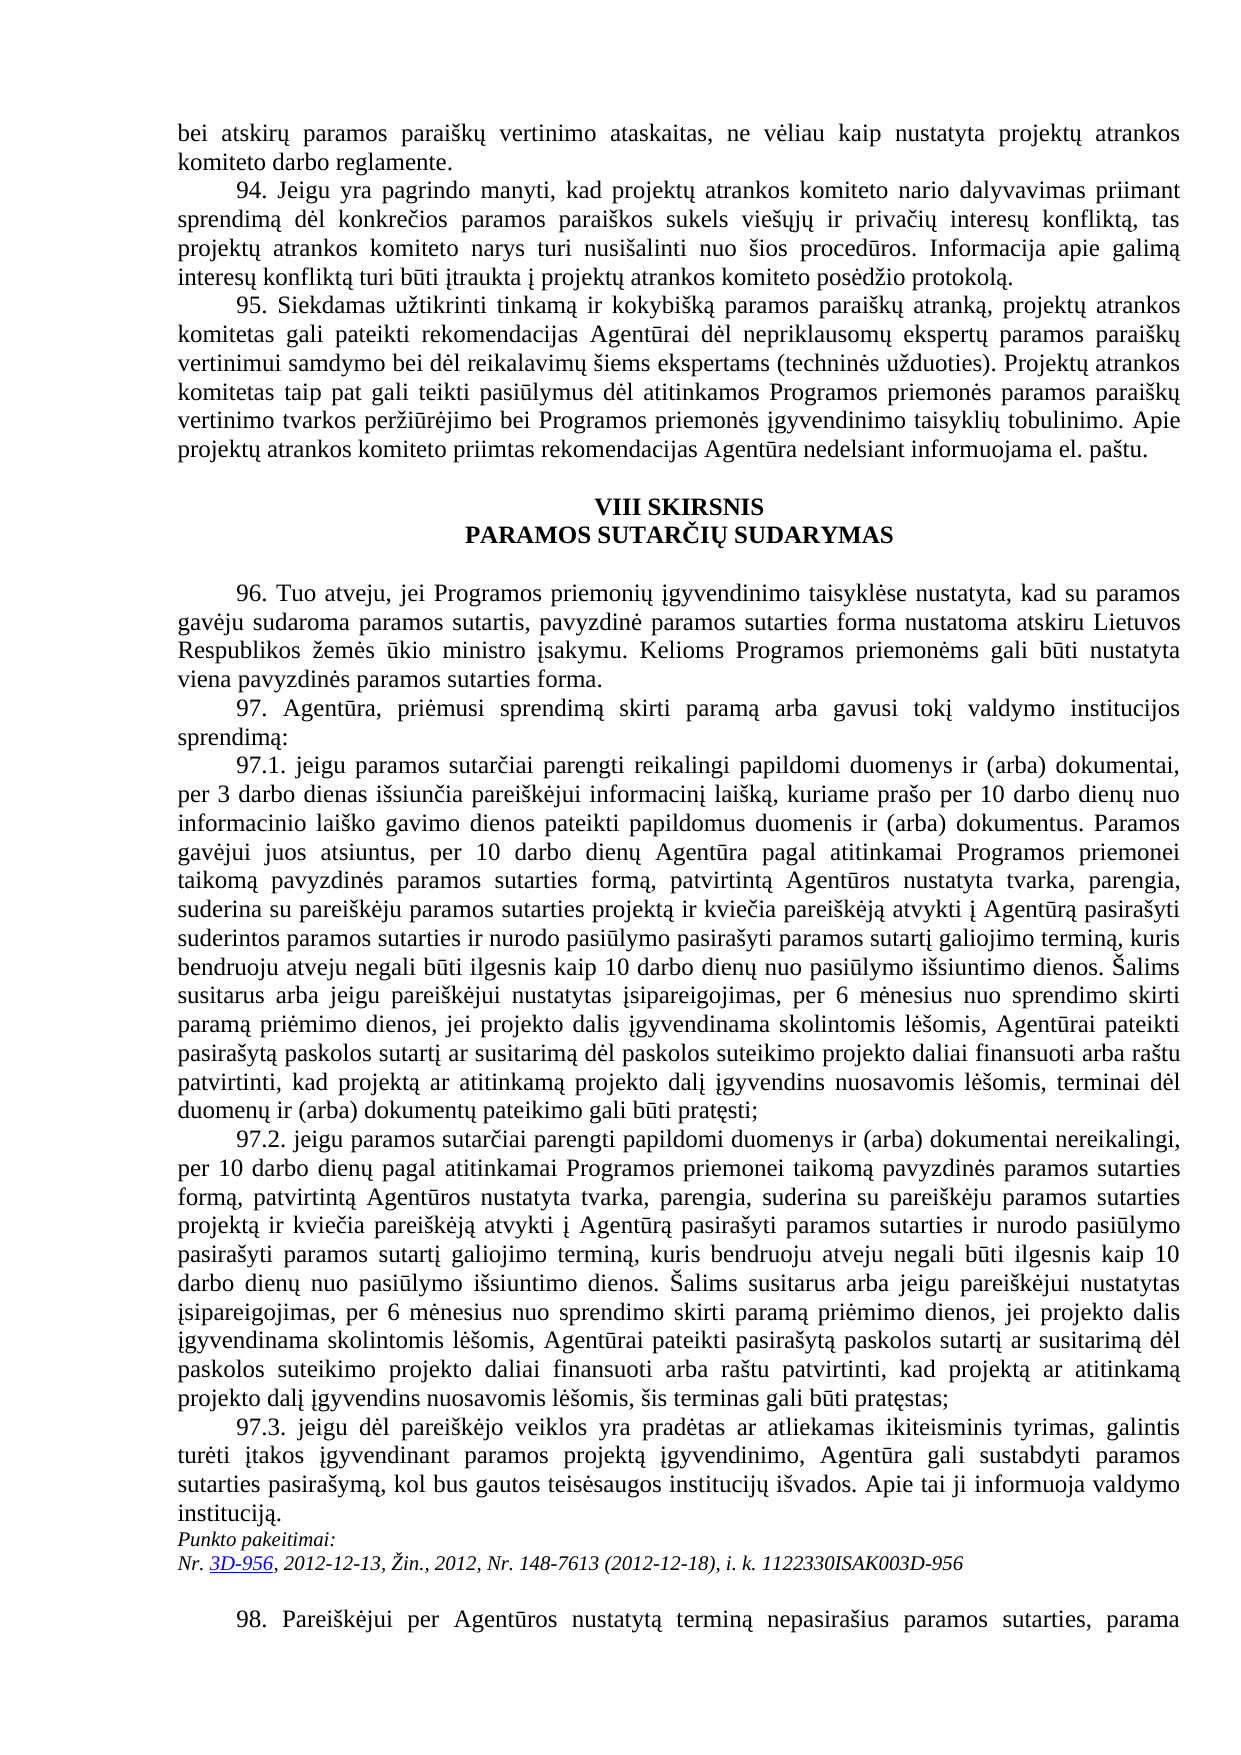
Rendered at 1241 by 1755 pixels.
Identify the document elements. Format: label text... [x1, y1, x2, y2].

text 98. Pareiškėjui per Agentūros nustatytą terminą nepasirašius paramos sutarties, parama [177, 1604, 1181, 1632]
text 94. Jeigu yra pagrindo manyti, kad projektų atrankos komiteto nario dalyvavimas priimant sprendimą dėl konkrečios paramos paraiškos sukels viešųjų ir privačių interesų konfliktą, tas projektų atrankos komiteto narys turi nusišalinti nuo šios procedūros. Informacija apie galimą interesų konfliktą turi būti įtraukta į projektų atrankos komiteto posėdžio protokolą. [177, 176, 1181, 291]
text Nr. 3D-956, 2012-12-13, Žin., 2012, Nr. 148-7613 (2012-12-18), i. k. 1122330ISAK003D-956 [177, 1551, 1181, 1575]
text Punkto pakeitimai: [177, 1527, 1181, 1551]
text 95. Siekdamas užtikrinti tinkamą ir kokybišką paramos paraiškų atranką, projektų atrankos komitetas gali pateikti rekomendacijas Agentūrai dėl nepriklausomų ekspertų paramos paraiškų vertinimui samdymo bei dėl reikalavimų šiems ekspertams (techninės užduoties). Projektų atrankos komitetas taip pat gali teikti pasiūlymus dėl atitinkamos Programos priemonės paramos paraiškų vertinimo tvarkos peržiūrėjimo bei Programos priemonės įgyvendinimo taisyklių tobulinimo. Apie projektų atrankos komiteto priimtas rekomendacijas Agentūra nedelsiant informuojama el. paštu. [177, 291, 1181, 463]
text 97.3. jeigu dėl pareiškėjo veiklos yra pradėtas ar atliekamas ikiteisminis tyrimas, galintis turėti įtakos įgyvendinant paramos projektą įgyvendinimo, Agentūra gali sustabdyti paramos sutarties pasirašymą, kol bus gautos teisėsaugos institucijų išvados. Apie tai ji informuoja valdymo instituciją. [177, 1412, 1181, 1527]
text 97.2. jeigu paramos sutarčiai parengti papildomi duomenys ir (arba) dokumentai nereikalingi, per 10 darbo dienų pagal atitinkamai Programos priemonei taikomą pavyzdinės paramos sutarties formą, patvirtintą Agentūros nustatyta tvarka, parengia, suderina su pareiškėju paramos sutarties projektą ir kviečia pareiškėją atvykti į Agentūrą pasirašyti paramos sutarties ir nurodo pasiūlymo pasirašyti paramos sutartį galiojimo terminą, kuris bendruoju atveju negali būti ilgesnis kaip 10 darbo dienų nuo pasiūlymo išsiuntimo dienos. Šalims susitarus arba jeigu pareiškėjui nustatytas įsipareigojimas, per 6 mėnesius nuo sprendimo skirti paramą priėmimo dienos, jei projekto dalis įgyvendinama skolintomis lėšomis, Agentūrai pateikti pasirašytą paskolos sutartį ar susitarimą dėl paskolos suteikimo projekto daliai finansuoti arba raštu patvirtinti, kad projektą ar atitinkamą projekto dalį įgyvendins nuosavomis lėšomis, šis terminas gali būti pratęstas; [177, 1124, 1181, 1412]
text 97.1. jeigu paramos sutarčiai parengti reikalingi papildomi duomenys ir (arba) dokumentai, per 3 darbo dienas išsiunčia pareiškėjui informacinį laišką, kuriame prašo per 10 darbo dienų nuo informacinio laiško gavimo dienos pateikti papildomus duomenis ir (arba) dokumentus. Paramos gavėjui juos atsiuntus, per 10 darbo dienų Agentūra pagal atitinkamai Programos priemonei taikomą pavyzdinės paramos sutarties formą, patvirtintą Agentūros nustatyta tvarka, parengia, suderina su pareiškėju paramos sutarties projektą ir kviečia pareiškėją atvykti į Agentūrą pasirašyti suderintos paramos sutarties ir nurodo pasiūlymo pasirašyti paramos sutartį galiojimo terminą, kuris bendruoju atveju negali būti ilgesnis kaip 10 darbo dienų nuo pasiūlymo išsiuntimo dienos. Šalims susitarus arba jeigu pareiškėjui nustatytas įsipareigojimas, per 6 mėnesius nuo sprendimo skirti paramą priėmimo dienos, jei projekto dalis įgyvendinama skolintomis lėšomis, Agentūrai pateikti pasirašytą paskolos sutartį ar susitarimą dėl paskolos suteikimo projekto daliai finansuoti arba raštu patvirtinti, kad projektą ar atitinkamą projekto dalį įgyvendins nuosavomis lėšomis, terminai dėl duomenų ir (arba) dokumentų pateikimo gali būti pratęsti; [177, 751, 1181, 1124]
text VIII SKIRSNIS [177, 492, 1181, 521]
text PARAMOS SUTARČIŲ SUDARYMAS [177, 521, 1181, 549]
text 96. Tuo atveju, jei Programos priemonių įgyvendinimo taisyklėse nustatyta, kad su paramos gavėju sudaroma paramos sutartis, pavyzdinė paramos sutarties forma nustatoma atskiru Lietuvos Respublikos žemės ūkio ministro įsakymu. Kelioms Programos priemonėms gali būti nustatyta viena pavyzdinės paramos sutarties forma. [177, 578, 1181, 693]
text 97. Agentūra, priėmusi sprendimą skirti paramą arba gavusi tokį valdymo institucijos sprendimą: [177, 693, 1181, 751]
text bei atskirų paramos paraiškų vertinimo ataskaitas, ne vėliau kaip nustatyta projektų atrankos komiteto darbo reglamente. [177, 118, 1181, 176]
